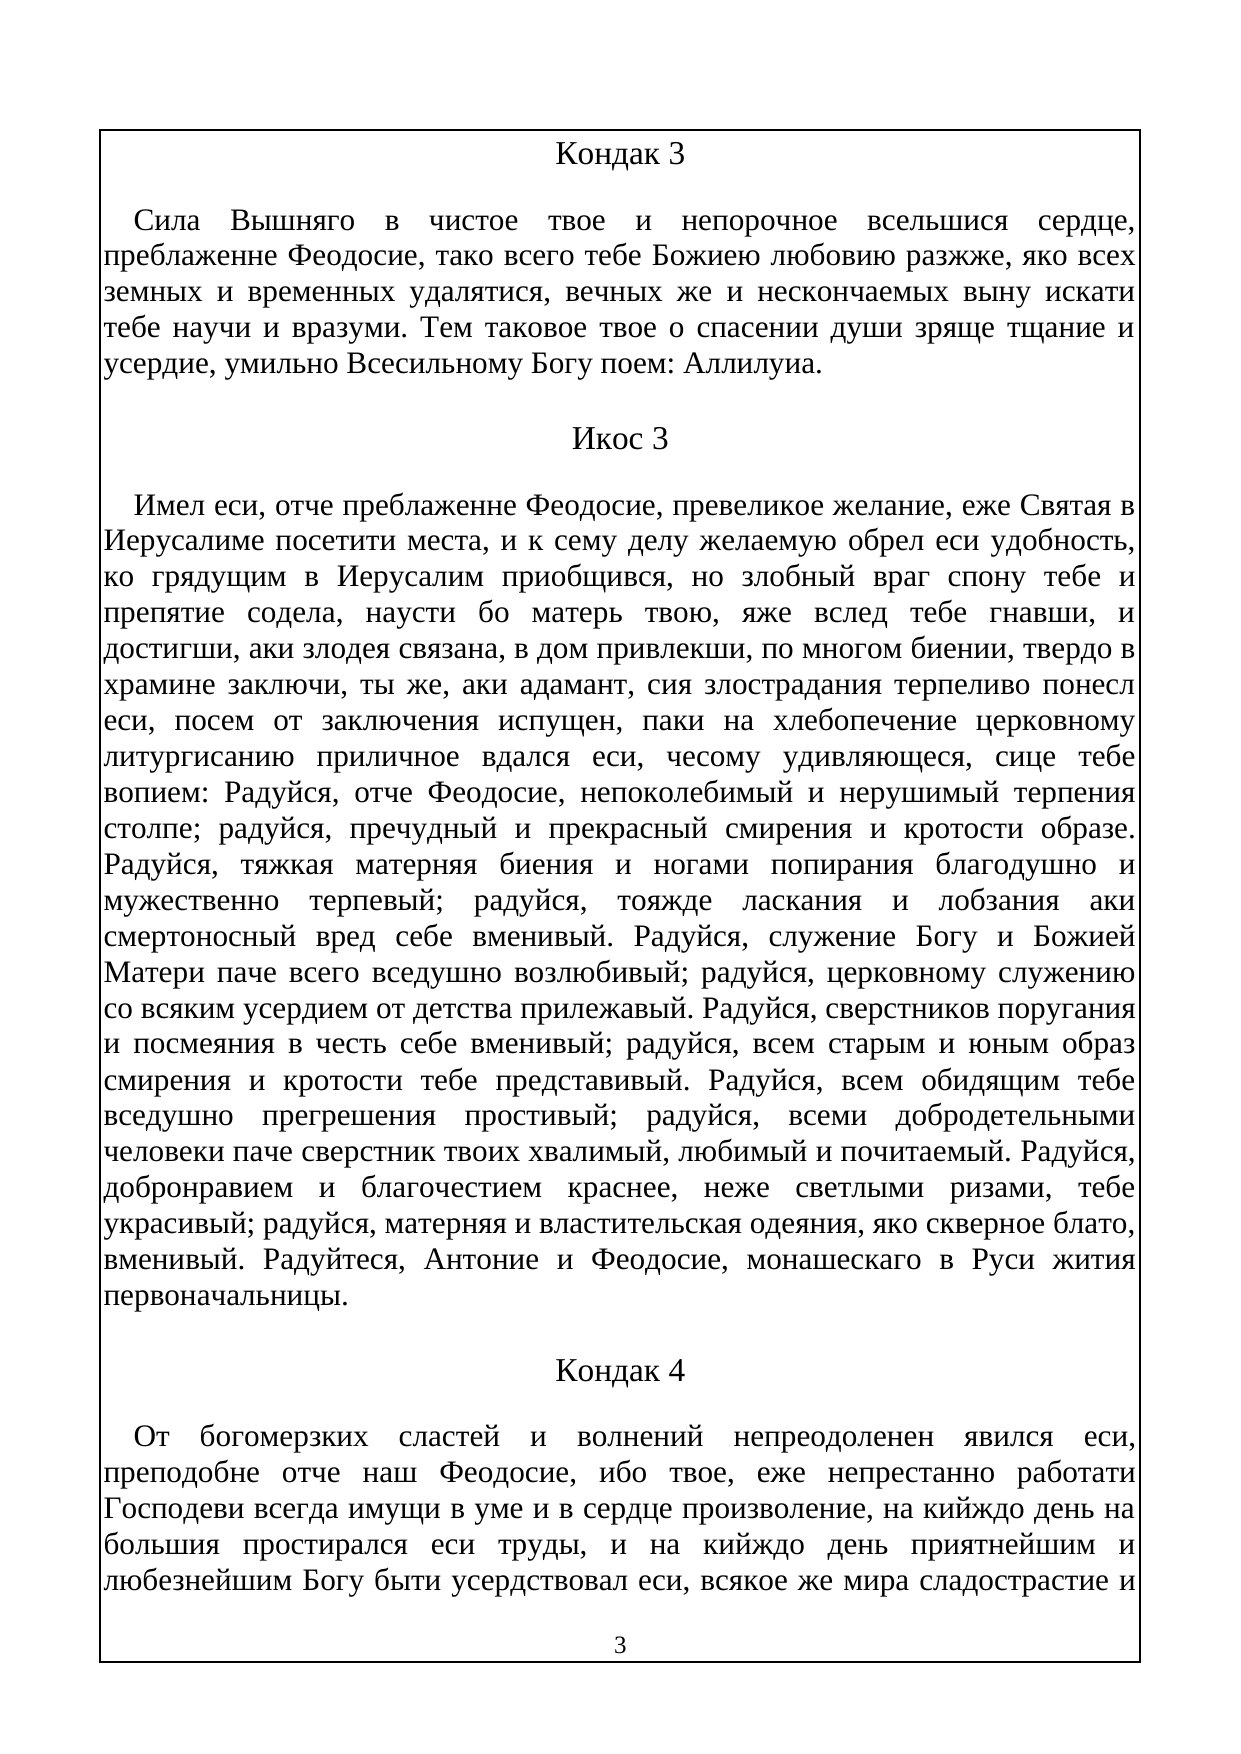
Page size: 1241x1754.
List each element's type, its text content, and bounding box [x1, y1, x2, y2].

text От богомерзких сластей и волнений непреодоленен явился еси, преподобне отче наш Феодосие, ибо твое, еже непрестанно работати Господеви всегда имущи в уме и в сердце произволение, на кийждо день на большия простирался еси труды, и на кийждо день приятнейшим и любезнейшим Богу быти усердствовал еси, всякое же мира сладострастие и [103, 1418, 1137, 1597]
subtitle Икос 3 [103, 418, 1137, 456]
subtitle Кондак 3 [103, 133, 1137, 171]
text Сила Вышняго в чистое твое и непорочное всельшися сердце, преблаженне Феодосие, тако всего тебе Божиею любовию разжже, яко всех земных и временных удалятися, вечных же и нескончаемых выну искати тебе научи и вразуми. Тем таковое твое о спасении души зряще тщание и усердие, умильно Всесильному Богу поем: Аллилуиа. [103, 201, 1137, 380]
text Имел еси, отче преблаженне Феодосие, превеликое желание, еже Святая в Иерусалиме посетити места, и к сему делу желаемую обрел еси удобность, ко грядущим в Иерусалим приобщився, но злобный враг спону тебе и препятие содела, наусти бо матерь твою, яже вслед тебе гнавши, и достигши, аки злодея связана, в дом привлекши, по многом биении, твердо в храмине заключи, ты же, аки адамант, сия злострадания терпеливо понесл еси, посем от заключения испущен, паки на хлебопечение церковному литургисанию приличное вдался еси, чесому удивляющеся, сице тебе вопием: Радуйся, отче Феодосие, непоколебимый и нерушимый терпения столпе; радуйся, пречудный и прекрасный смирения и кротости образе. Радуйся, тяжкая матерняя биения и ногами попирания благодушно и мужественно терпевый; радуйся, тояжде ласкания и лобзания аки смертоносный вред себе вменивый. Радуйся, служение Богу и Божией Матери паче всего вседушно возлюбивый; радуйся, церковному служению со всяким усердием от детства прилежавый. Радуйся, сверстников поругания и посмеяния в честь себе вменивый; радуйся, всем старым и юным образ смирения и кротости тебе представивый. Радуйся, всем обидящим тебе вседушно прегрешения простивый; радуйся, всеми добродетельными человеки паче сверстник твоих хвалимый, любимый и почитаемый. Радуйся, добронравием и благочестием краснее, неже светлыми ризами, тебе украсивый; радуйся, матерняя и властительская одеяния, яко скверное блато, вменивый. Радуйтеся, Антоние и Феодосие, монашескаго в Руси жития первоначальницы. [103, 486, 1137, 1312]
subtitle Кондак 4 [103, 1350, 1137, 1388]
